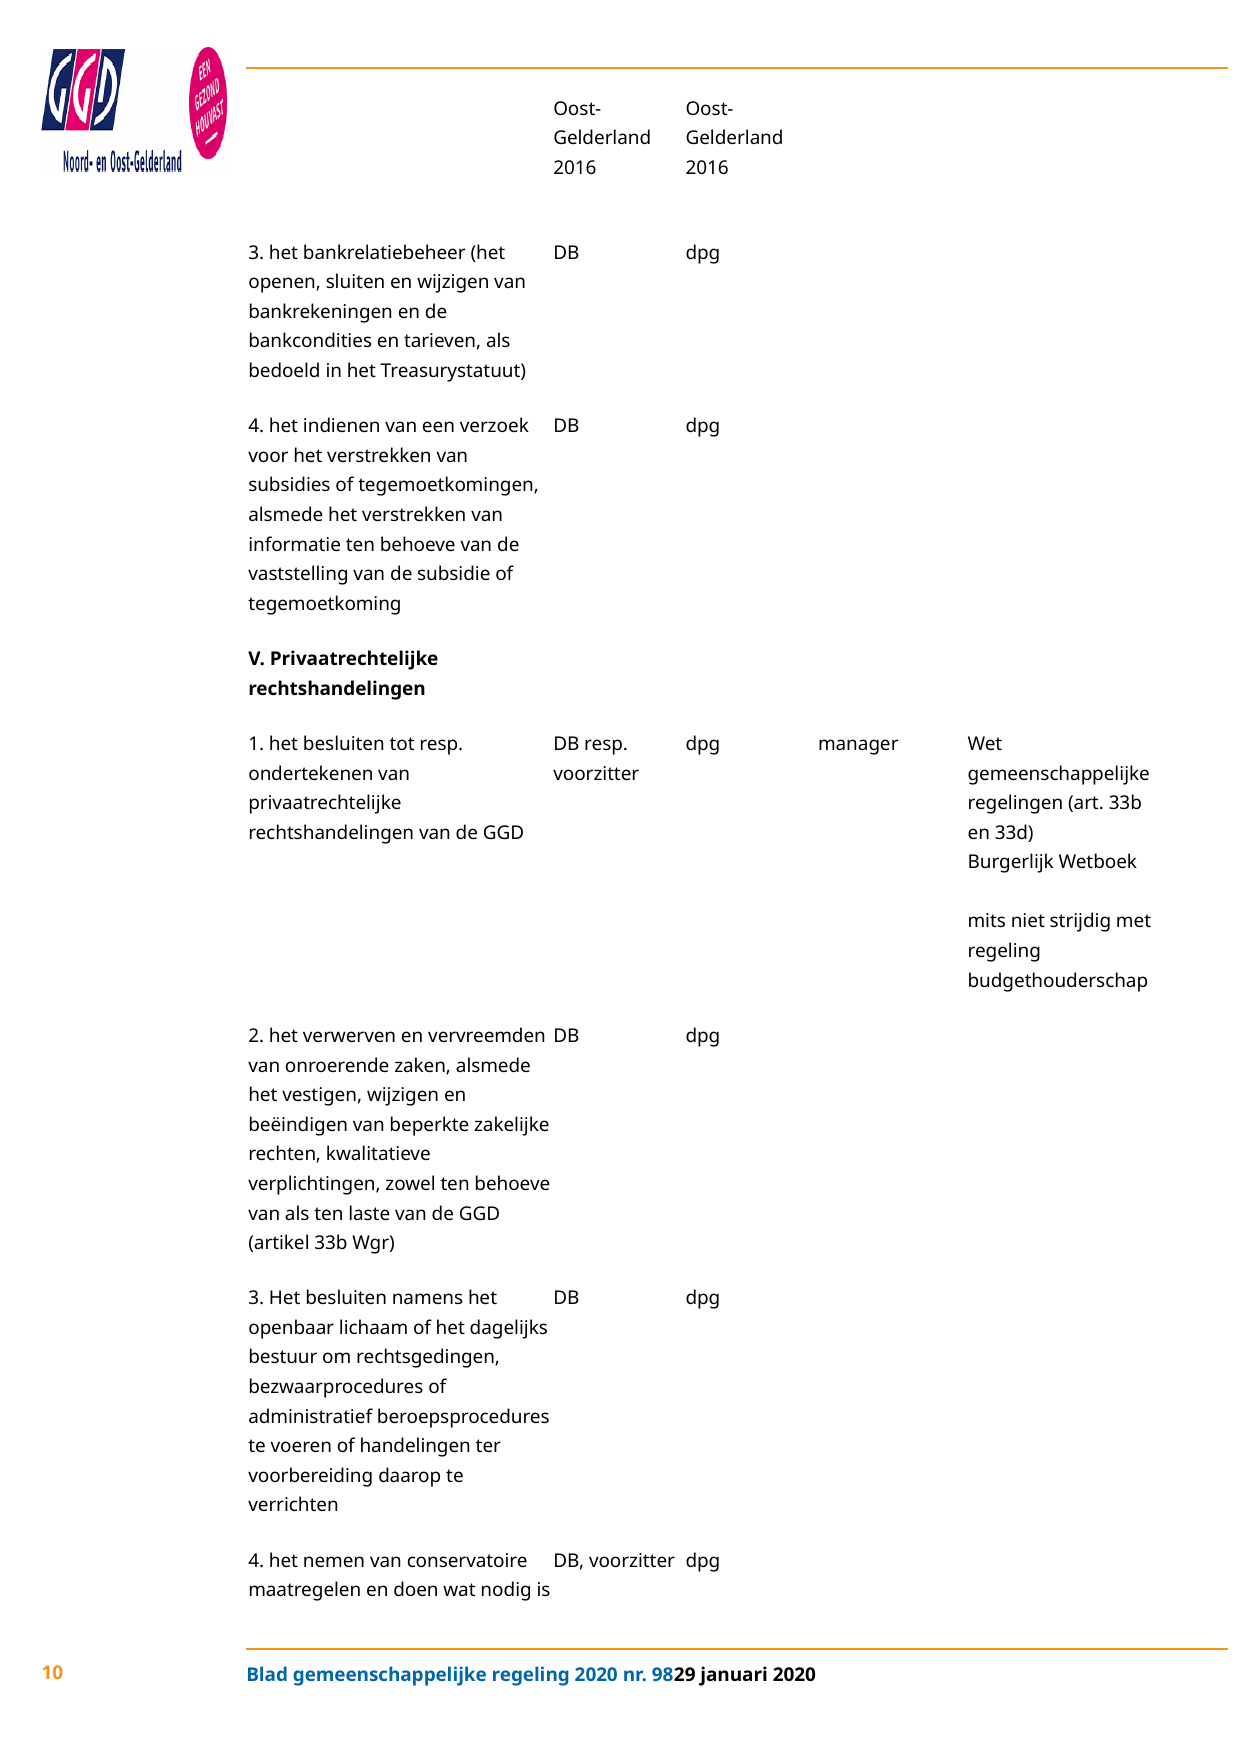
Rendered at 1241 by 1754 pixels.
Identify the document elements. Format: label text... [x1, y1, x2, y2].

table_cell [968, 239, 1152, 412]
table_cell [818, 645, 967, 730]
picture [41, 47, 231, 172]
table_cell dpg [685, 1285, 818, 1547]
table_cell dpg [685, 1022, 818, 1284]
table_cell 3. Het besluiten namens het openbaar lichaam of het dagelijks bestuur om rechtsgedingen, bezwaarprocedures of administratief beroepsprocedures te voeren of handelingen ter voorbereiding daarop te verrichten [248, 1285, 553, 1547]
table_cell Wet gemeenschappelijke regelingen (art. 33b en 33d) Burgerlijk Wetboek mits niet strijdig met regeling budgethouderschap [968, 730, 1152, 1022]
table_cell [818, 1022, 967, 1284]
table_cell [818, 1547, 967, 1602]
table_cell [968, 1547, 1152, 1602]
table_cell DB [553, 239, 685, 412]
table_cell [818, 1285, 967, 1547]
table_cell [818, 95, 967, 239]
table_cell [818, 413, 967, 645]
table_cell Oost-Gelderland 2016 [685, 95, 818, 239]
table_cell 2. het verwerven en vervreemden van onroerende zaken, alsmede het vestigen, wijzigen en beëindigen van beperkte zakelijke rechten, kwalitatieve verplichtingen, zowel ten behoeve van als ten laste van de GGD (artikel 33b Wgr) [248, 1022, 553, 1284]
table_cell 4. het indienen van een verzoek voor het verstrekken van subsidies of tegemoetkomingen, alsmede het verstrekken van informatie ten behoeve van de vaststelling van de subsidie of tegemoetkoming [248, 413, 553, 645]
table_cell 3. het bankrelatiebeheer (het openen, sluiten en wijzigen van bankrekeningen en de bankcondities en tarieven, als bedoeld in het Treasurystatuut) [248, 239, 553, 412]
table_cell DB, voorzitter [553, 1547, 685, 1602]
table_cell [968, 1022, 1152, 1284]
table_cell [968, 1285, 1152, 1547]
table_cell Oost-Gelderland 2016 [553, 95, 685, 239]
table_cell manager [818, 730, 967, 1022]
table_cell dpg [685, 239, 818, 412]
table_cell [685, 645, 818, 730]
table_cell dpg [685, 1547, 818, 1602]
table_cell [553, 645, 685, 730]
table_cell DB [553, 1022, 685, 1284]
table_cell dpg [685, 413, 818, 645]
table_cell DB [553, 413, 685, 645]
table_cell 1. het besluiten tot resp. ondertekenen van privaatrechtelijke rechtshandelingen van de GGD [248, 730, 553, 1022]
table_cell 4. het nemen van conservatoire maatregelen en doen wat nodig is [248, 1547, 553, 1602]
table_cell [968, 645, 1152, 730]
table_cell [248, 95, 553, 239]
table_cell [818, 239, 967, 412]
table_cell DB [553, 1285, 685, 1547]
table_cell DB resp. voorzitter [553, 730, 685, 1022]
table_cell [968, 413, 1152, 645]
table_cell dpg [685, 730, 818, 1022]
table_cell V. Privaatrechtelijke rechtshandelingen [248, 645, 553, 730]
table_cell [968, 95, 1152, 239]
